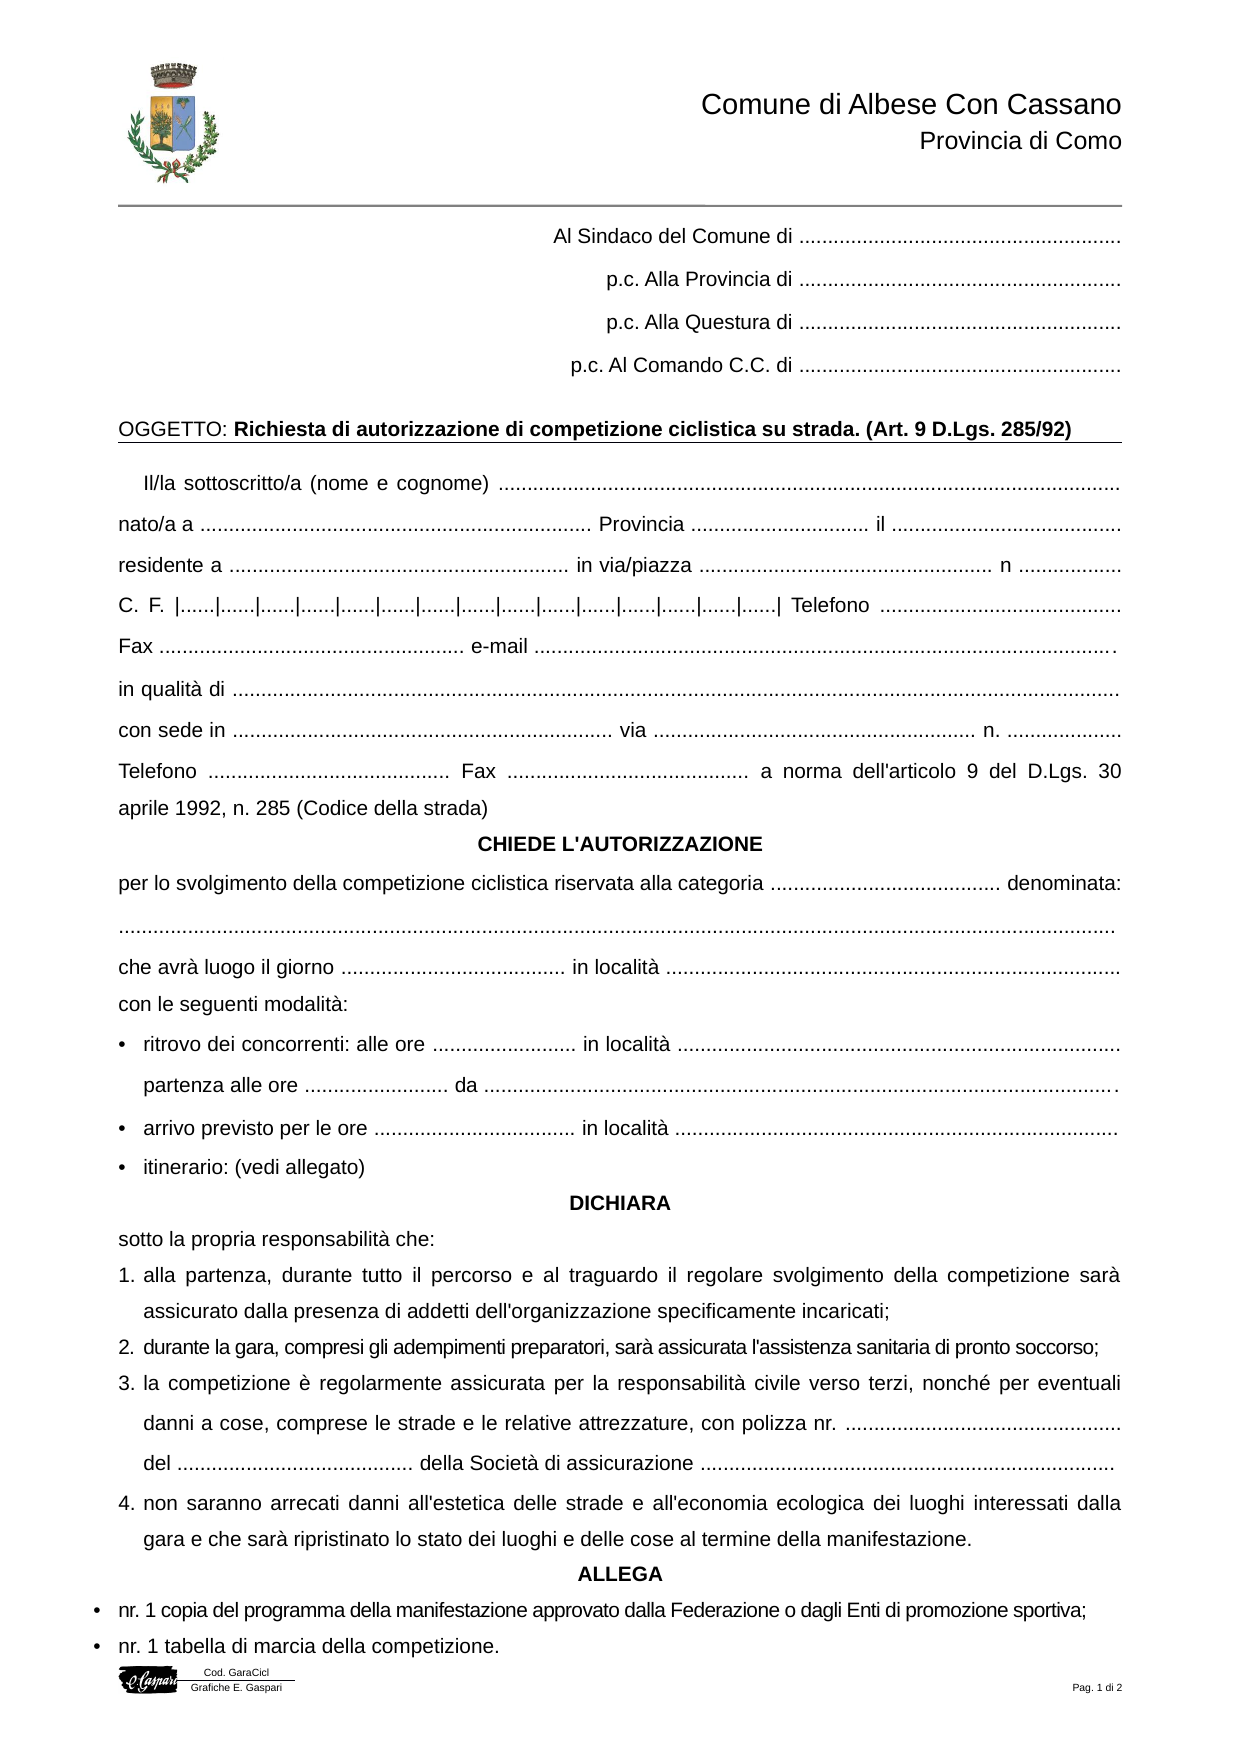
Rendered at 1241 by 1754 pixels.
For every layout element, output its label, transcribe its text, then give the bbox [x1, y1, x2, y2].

text Comune di Albese Con Cassano [224, 87, 1122, 121]
text Provincia di Como [224, 126, 1122, 155]
text • nr. 1 tabella di marcia della competizione. [93, 1634, 1122, 1658]
text p.c. Alla Questura di ........................................................ [443, 306, 1122, 335]
text • nr. 1 copia del programma della manifestazione approvato dalla Federazione o dagli Enti di promozione sportiva; [93, 1598, 1122, 1622]
text per lo svolgimento della competizione ciclistica riservata alla categoria ........................................ denominata: [118, 867, 1122, 896]
picture [118, 1665, 178, 1694]
picture [122, 57, 224, 188]
text 1. alla partenza, durante tutto il percorso e al traguardo il regolare svolgimento della competizione sarà assicurato dalla presenza di addetti dell'organizzazione specificamente incaricati; [118, 1263, 1122, 1323]
text CHIEDE L'AUTORIZZAZIONE [118, 832, 1122, 856]
text • ritrovo dei concorrenti: alle ore ......................... in località ............................................................................. partenza alle ore ......................... da .............................................................................................................. [118, 1028, 1122, 1097]
text p.c. Alla Provincia di ........................................................ [443, 263, 1122, 292]
text OGGETTO: Richiesta di autorizzazione di competizione ciclistica su strada. (Art. 9 D.Lgs. 285/92) [118, 416, 1122, 442]
text ............................................................................................................................................................................. che avrà luogo il giorno ....................................... in località ............................................................................... con le seguenti modalità: [118, 911, 1122, 1016]
text Al Sindaco del Comune di ........................................................ [443, 220, 1122, 249]
text 4. non saranno arrecati danni all'estetica delle strade e all'economia ecologica dei luoghi interessati dalla gara e che sarà ripristinato lo stato dei luoghi e delle cose al termine della manifestazione. [118, 1490, 1122, 1550]
text Il/la sottoscritto/a (nome e cognome) ............................................................................................................ nato/a a .................................................................... Provincia ............................... il ........................................ residente a ........................................................... in via/piazza ................................................... n .................. C. F. |......|......|......|......|......|......|......|......|......|......|......|......|......|......|......| Telefono .......................................... Fax ..................................................... e-mail ..................................................................................................... [118, 467, 1122, 659]
text 3. la competizione è regolarmente assicurata per la responsabilità civile verso terzi, nonché per eventuali danni a cose, comprese le strade e le relative attrezzature, con polizza nr. ................................................ del ......................................... della Società di assicurazione ........................................................................ [118, 1371, 1122, 1476]
text ALLEGA [118, 1562, 1122, 1586]
text • itinerario: (vedi allegato) [118, 1155, 1122, 1179]
text 2. durante la gara, compresi gli adempimenti preparatori, sarà assicurata l'assistenza sanitaria di pronto soccorso; [118, 1335, 1122, 1359]
text DICHIARA [118, 1191, 1122, 1215]
text • arrivo previsto per le ore ................................... in località ............................................................................. [118, 1112, 1122, 1141]
text p.c. Al Comando C.C. di ........................................................ [443, 349, 1122, 378]
text in qualità di .......................................................................................................................................................... con sede in .................................................................. via ........................................................ n. .................... Telefono .......................................... Fax .......................................... a norma dell'articolo 9 del D.Lgs. 30 aprile 1992, n. 285 (Codice della strada) [118, 673, 1122, 819]
text sotto la propria responsabilità che: [118, 1227, 1122, 1251]
